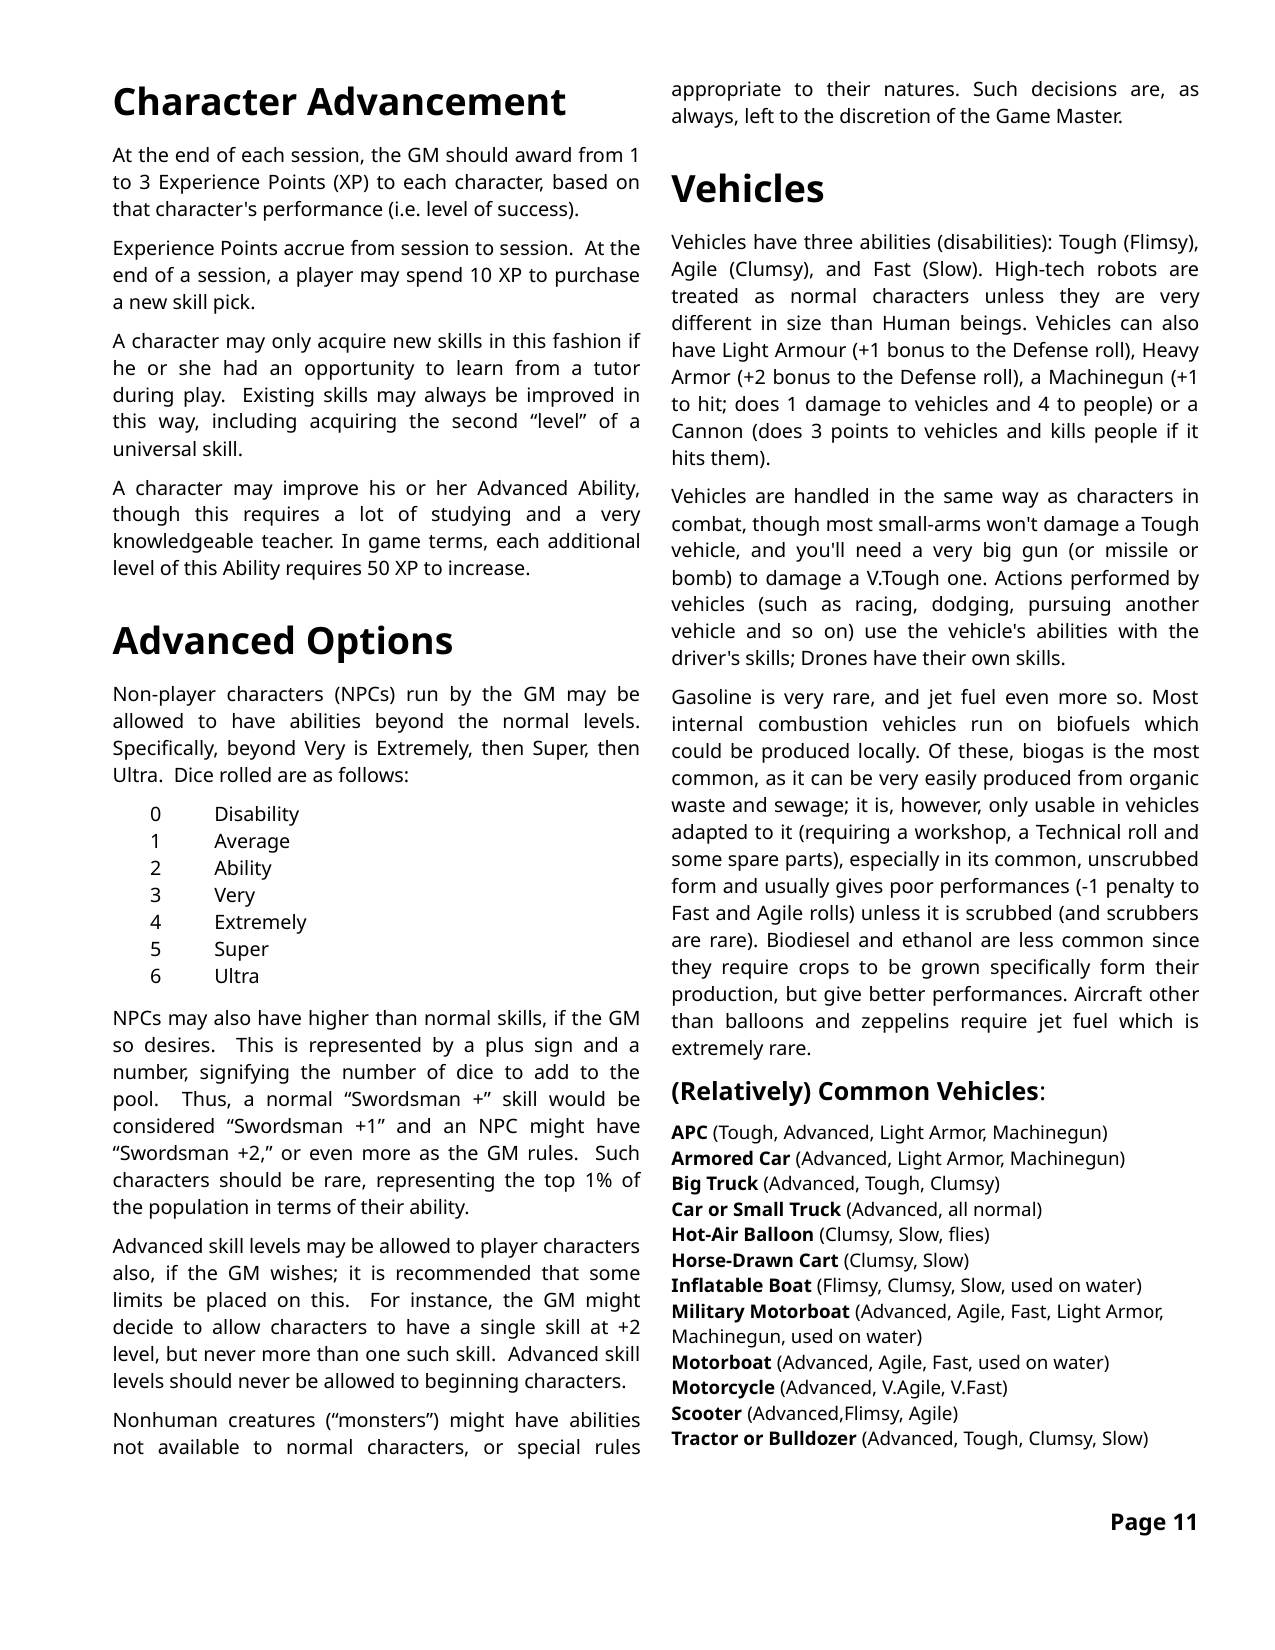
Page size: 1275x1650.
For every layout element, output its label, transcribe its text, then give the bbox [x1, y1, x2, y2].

text Tractor or Bulldozer (Advanced, Tough, Clumsy, Slow) [671, 1426, 1200, 1451]
text Gasoline is very rare, and jet fuel even more so. Most internal combustion vehicles run on biofuels which could be produced locally. Of these, biogas is the most common, as it can be very easily produced from organic waste and sewage; it is, however, only usable in vehicles adapted to it (requiring a workshop, a Technical roll and some spare parts), especially in its common, unscrubbed form and usually gives poor performances (-1 penalty to Fast and Agile rolls) unless it is scrubbed (and scrubbers are rare). Biodiesel and ethanol are less common since they require crops to be grown specifically form their production, but give better performances. Aircraft other than balloons and zeppelins require jet fuel which is extremely rare. [671, 684, 1200, 1061]
text (Relatively) Common Vehicles: [671, 1073, 1200, 1107]
table_cell Super [214, 936, 369, 962]
table_cell Very [214, 882, 369, 908]
table_cell 1 [150, 828, 214, 854]
text Advanced skill levels may be allowed to player characters also, if the GM wishes; it is recommended that some limits be placed on this. For instance, the GM might decide to allow characters to have a single skill at +2 level, but never more than one such skill. Advanced skill levels should never be allowed to beginning characters. [112, 1232, 641, 1394]
subtitle Vehicles [671, 162, 1200, 213]
table_cell Ultra [214, 963, 369, 989]
text Motorboat (Advanced, Agile, Fast, used on water) [671, 1349, 1200, 1374]
table_cell 4 [150, 909, 214, 936]
text Non-player characters (NPCs) run by the GM may be allowed to have abilities beyond the normal levels. Specifically, beyond Very is Extremely, then Super, then Ultra. Dice rolled are as follows: [112, 681, 641, 789]
text Horse-Drawn Cart (Clumsy, Slow) [671, 1247, 1200, 1272]
subtitle Advanced Options [112, 615, 641, 666]
table_header Disability [214, 801, 369, 828]
text Big Truck (Advanced, Tough, Clumsy) [671, 1170, 1200, 1196]
text Armored Car (Advanced, Light Armor, Machinegun) [671, 1145, 1200, 1170]
table_header 0 [150, 801, 214, 828]
table_cell Ability [214, 855, 369, 882]
subtitle Character Advancement [112, 75, 641, 126]
table_cell 3 [150, 882, 214, 908]
table_cell Average [214, 828, 369, 854]
text APC (Tough, Advanced, Light Armor, Machinegun) [671, 1119, 1200, 1145]
text Hot-Air Balloon (Clumsy, Slow, flies) [671, 1221, 1200, 1247]
text NPCs may also have higher than normal skills, if the GM so desires. This is represented by a plus sign and a number, signifying the number of dice to add to the pool. Thus, a normal “Swordsman +” skill would be considered “Swordsman +1” and an NPC might have “Swordsman +2,” or even more as the GM rules. Such characters should be rare, representing the top 1% of the population in terms of their ability. [112, 1004, 641, 1220]
text Experience Points accrue from session to session. At the end of a session, a player may spend 10 XP to purchase a new skill pick. [112, 234, 641, 315]
text Motorcycle (Advanced, V.Agile, V.Fast) [671, 1374, 1200, 1400]
text A character may only acquire new skills in this fashion if he or she had an opportunity to learn from a tutor during play. Existing skills may always be improved in this way, including acquiring the second “level” of a universal skill. [112, 327, 641, 462]
text Inflatable Boat (Flimsy, Clumsy, Slow, used on water) [671, 1272, 1200, 1298]
text appropriate to their natures. Such decisions are, as always, left to the discretion of the Game Master. [671, 75, 1200, 129]
text A character may improve his or her Advanced Ability, though this requires a lot of studying and a very knowledgeable teacher. In game terms, each additional level of this Ability requires 50 XP to increase. [112, 474, 641, 582]
table_cell 6 [150, 963, 214, 989]
text Vehicles are handled in the same way as characters in combat, though most small-arms won't damage a Tough vehicle, and you'll need a very big gun (or missile or bomb) to damage a V.Tough one. Actions performed by vehicles (such as racing, dodging, pursuing another vehicle and so on) use the vehicle's abilities with the driver's skills; Drones have their own skills. [671, 483, 1200, 672]
text At the end of each session, the GM should award from 1 to 3 Experience Points (XP) to each character, based on that character's performance (i.e. level of success). [112, 141, 641, 222]
text Military Motorboat (Advanced, Agile, Fast, Light Armor, Machinegun, used on water) [671, 1298, 1200, 1349]
text Car or Small Truck (Advanced, all normal) [671, 1196, 1200, 1221]
table_cell 2 [150, 855, 214, 882]
table_cell Extremely [214, 909, 369, 936]
text Vehicles have three abilities (disabilities): Tough (Flimsy), Agile (Clumsy), and Fast (Slow). High-tech robots are treated as normal characters unless they are very different in size than Human beings. Vehicles can also have Light Armour (+1 bonus to the Defense roll), Heavy Armor (+2 bonus to the Defense roll), a Machinegun (+1 to hit; does 1 damage to vehicles and 4 to people) or a Cannon (does 3 points to vehicles and kills people if it hits them). [671, 228, 1200, 471]
text Scooter (Advanced,Flimsy, Agile) [671, 1400, 1200, 1426]
table_cell 5 [150, 936, 214, 962]
text Nonhuman creatures (“monsters”) might have abilities not available to normal characters, or special rules [112, 1406, 641, 1460]
